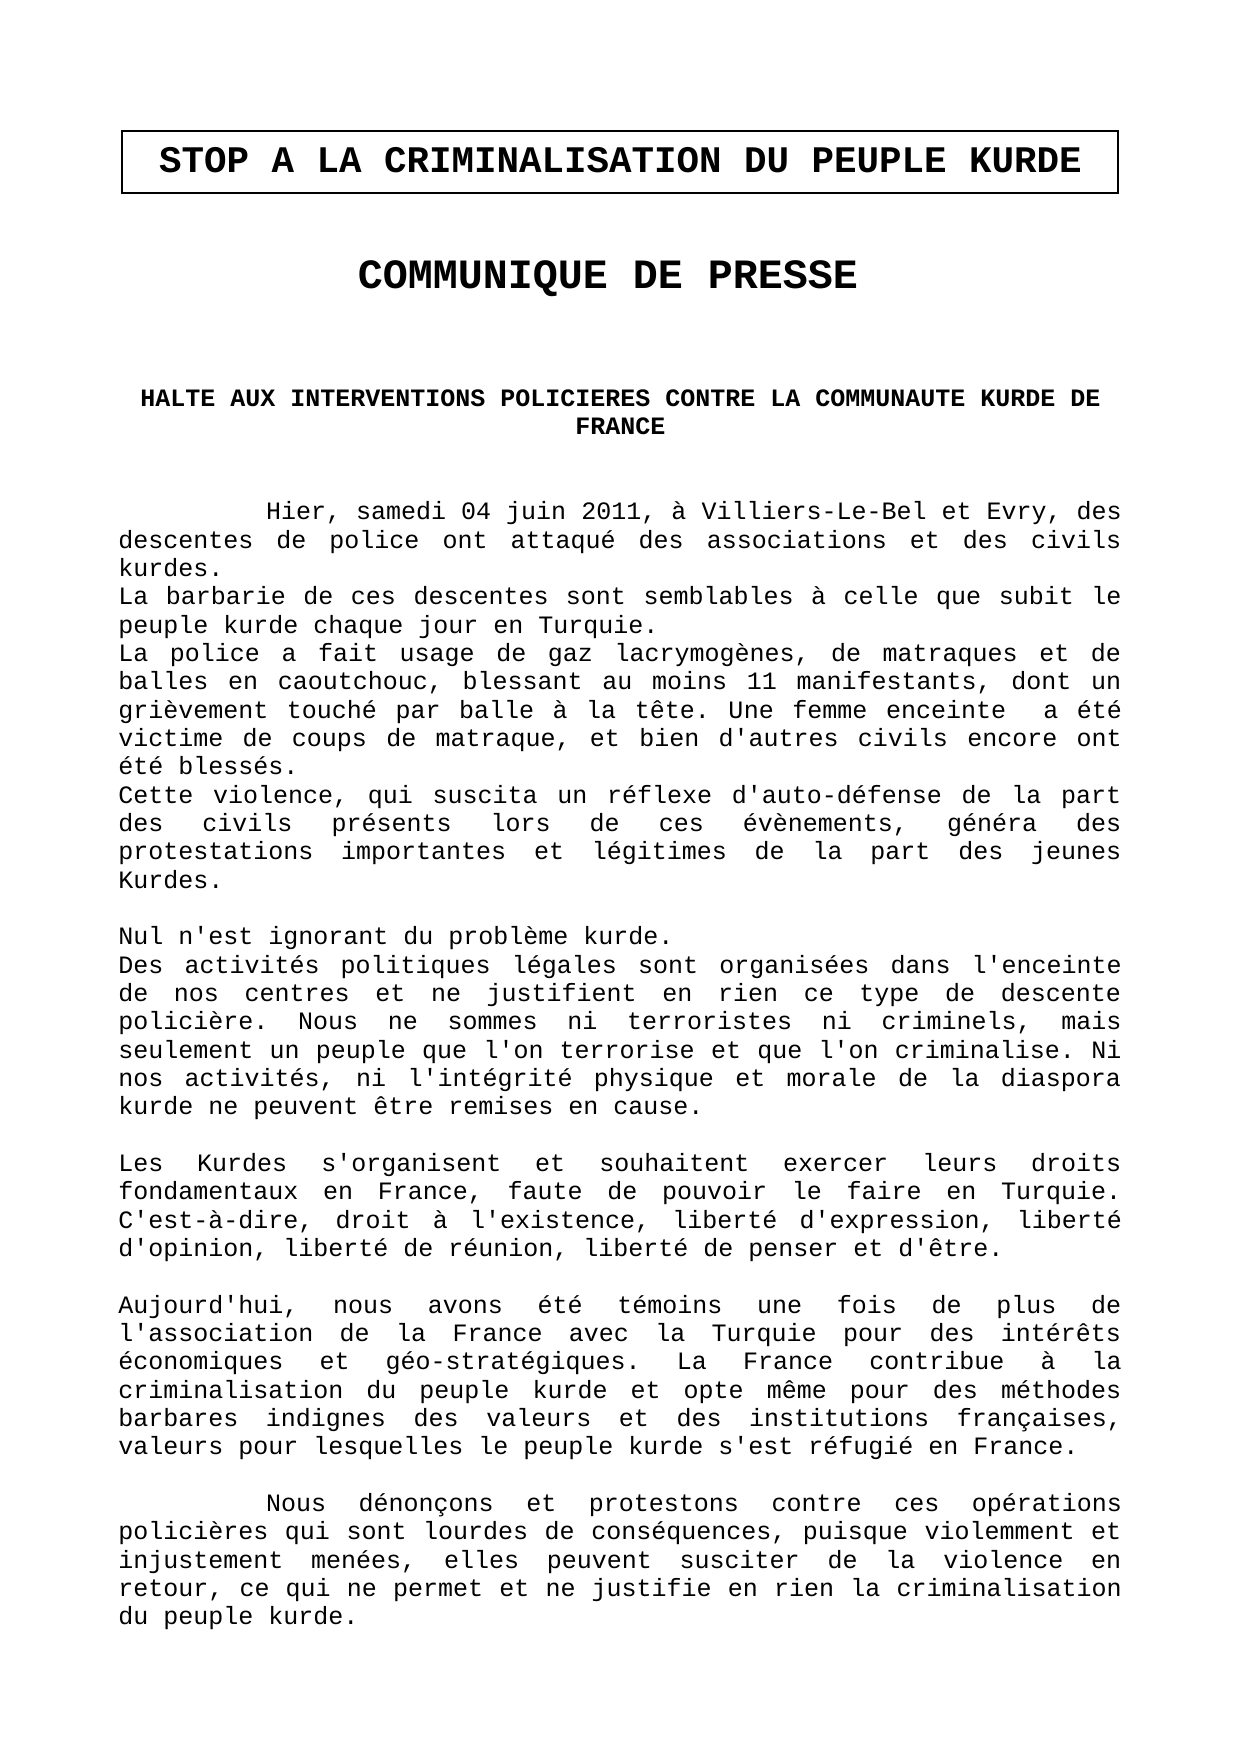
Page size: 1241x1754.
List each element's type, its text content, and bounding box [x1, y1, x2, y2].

text Cette violence, qui suscita un réflexe d'auto-défense de la part des civils présents lors de ces évènements, généra des protestations importantes et légitimes de la part des jeunes Kurdes. [118, 782, 1122, 896]
text COMMUNIQUE DE PRESSE [118, 253, 1122, 301]
text Les Kurdes s'organisent et souhaitent exercer leurs droits fondamentaux en France, faute de pouvoir le faire en Turquie. C'est-à-dire, droit à l'existence, liberté d'expression, liberté d'opinion, liberté de réunion, liberté de penser et d'être. [118, 1151, 1122, 1264]
text La barbarie de ces descentes sont semblables à celle que subit le peuple kurde chaque jour en Turquie. [118, 584, 1122, 641]
text HALTE AUX INTERVENTIONS POLICIERES CONTRE LA COMMUNAUTE KURDE DE FRANCE [118, 386, 1122, 442]
text Nul n'est ignorant du problème kurde. [118, 924, 1122, 952]
text La police a fait usage de gaz lacrymogènes, de matraques et de balles en caoutchouc, blessant au moins 11 manifestants, dont un grièvement touché par balle à la tête. Une femme enceinte a été victime de coups de matraque, et bien d'autres civils encore ont été blessés. [118, 641, 1122, 782]
text Hier, samedi 04 juin 2011, à Villiers-Le-Bel et Evry, des descentes de police ont attaqué des associations et des civils kurdes. [118, 499, 1122, 584]
text Des activités politiques légales sont organisées dans l'enceinte de nos centres et ne justifient en rien ce type de descente policière. Nous ne sommes ni terroristes ni criminels, mais seulement un peuple que l'on terrorise et que l'on criminalise. Ni nos activités, ni l'intégrité physique et morale de la diaspora kurde ne peuvent être remises en cause. [118, 952, 1122, 1122]
text Nous dénonçons et protestons contre ces opérations policières qui sont lourdes de conséquences, puisque violemment et injustement menées, elles peuvent susciter de la violence en retour, ce qui ne permet et ne justifie en rien la criminalisation du peuple kurde. [118, 1491, 1122, 1632]
text STOP A LA CRIMINALISATION DU PEUPLE KURDE [132, 141, 1108, 183]
text Aujourd'hui, nous avons été témoins une fois de plus de l'association de la France avec la Turquie pour des intérêts économiques et géo-stratégiques. La France contribue à la criminalisation du peuple kurde et opte même pour des méthodes barbares indignes des valeurs et des institutions françaises, valeurs pour lesquelles le peuple kurde s'est réfugié en France. [118, 1292, 1122, 1462]
